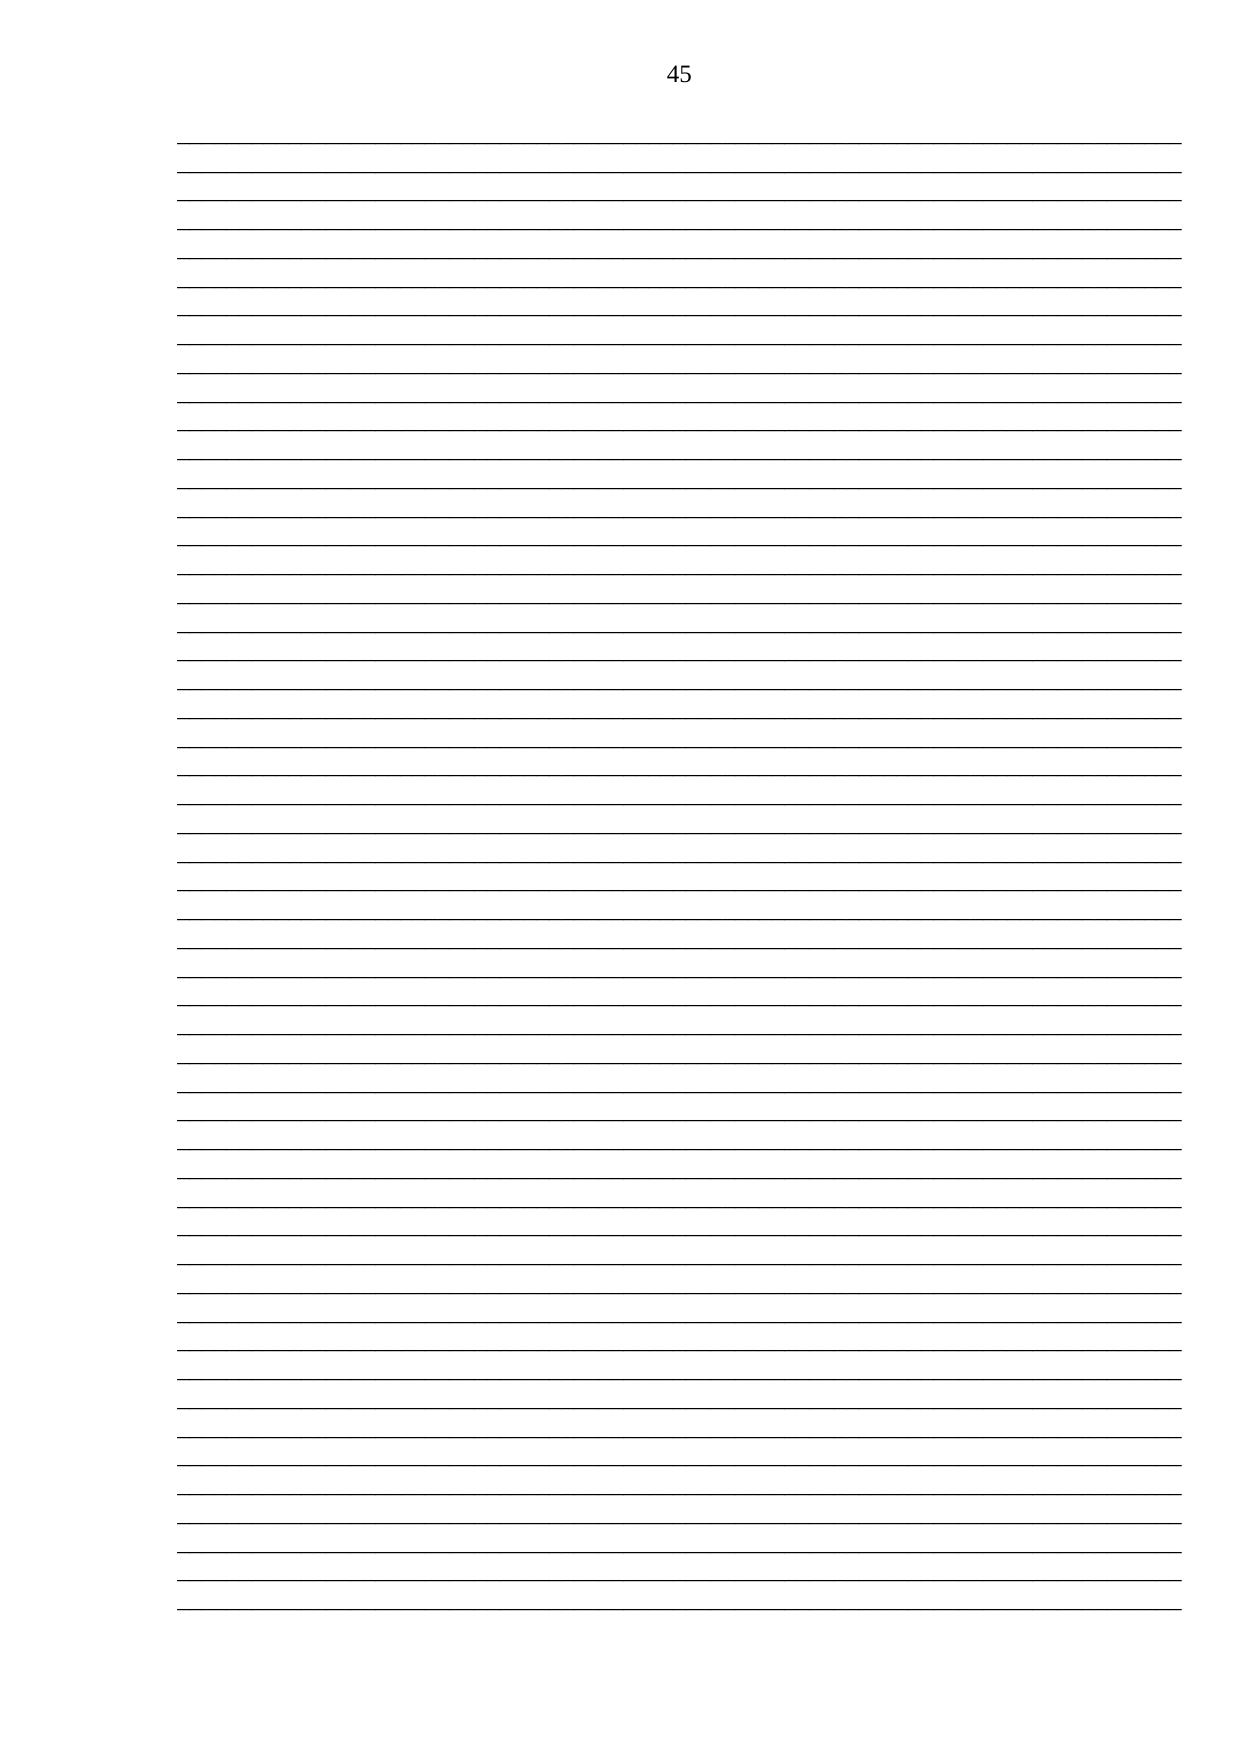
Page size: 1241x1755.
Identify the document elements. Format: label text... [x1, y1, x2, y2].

text 5. Ginčo šalys ir jų paaiškinimai [177, 1294, 1181, 1322]
text 5. Ginčo šalys ir jų paaiškinimai [177, 431, 1181, 459]
text 5. Ginčo šalys ir jų paaiškinimai [177, 546, 1181, 574]
text 5. Ginčo šalys ir jų paaiškinimai [177, 201, 1181, 229]
text 5. Ginčo šalys ir jų paaiškinimai [177, 230, 1181, 258]
text 5. Ginčo šalys ir jų paaiškinimai [177, 1006, 1181, 1034]
text 5. Ginčo šalys ir jų paaiškinimai [177, 575, 1181, 603]
text 5. Ginčo šalys ir jų paaiškinimai [177, 1064, 1181, 1092]
text 5. Ginčo šalys ir jų paaiškinimai [177, 633, 1181, 660]
text 5. Ginčo šalys ir jų paaiškinimai [177, 719, 1181, 747]
text 5. Ginčo šalys ir jų paaiškinimai [177, 863, 1181, 890]
text 5. Ginčo šalys ir jų paaiškinimai [177, 374, 1181, 402]
text 5. Ginčo šalys ir jų paaiškinimai [177, 316, 1181, 344]
text 5. Ginčo šalys ir jų paaiškinimai [177, 1438, 1181, 1465]
text 5. Ginčo šalys ir jų paaiškinimai [177, 920, 1181, 948]
text 5. Ginčo šalys ir jų paaiškinimai [177, 949, 1181, 977]
text 5. Ginčo šalys ir jų paaiškinimai [177, 1466, 1181, 1494]
text 5. Ginčo šalys ir jų paaiškinimai [177, 1265, 1181, 1293]
text 5. Ginčo šalys ir jų paaiškinimai [177, 345, 1181, 373]
text 5. Ginčo šalys ir jų paaiškinimai [177, 1581, 1181, 1609]
text 5. Ginčo šalys ir jų paaiškinimai [177, 891, 1181, 919]
text 5. Ginčo šalys ir jų paaiškinimai [177, 1524, 1181, 1552]
text 5. Ginčo šalys ir jų paaiškinimai [177, 1495, 1181, 1523]
text 5. Ginčo šalys ir jų paaiškinimai [177, 489, 1181, 517]
text 5. Ginčo šalys ir jų paaiškinimai [177, 661, 1181, 689]
text 5. Ginčo šalys ir jų paaiškinimai [177, 173, 1181, 200]
text 5. Ginčo šalys ir jų paaiškinimai [177, 259, 1181, 287]
text 5. Ginčo šalys ir jų paaiškinimai [177, 690, 1181, 718]
text 5. Ginčo šalys ir jų paaiškinimai [177, 604, 1181, 632]
text 5. Ginčo šalys ir jų paaiškinimai [177, 288, 1181, 315]
text 5. Ginčo šalys ir jų paaiškinimai [177, 1351, 1181, 1379]
text 5. Ginčo šalys ir jų paaiškinimai [177, 403, 1181, 430]
text 5. Ginčo šalys ir jų paaiškinimai [177, 1121, 1181, 1149]
text 5. Ginčo šalys ir jų paaiškinimai [177, 118, 1181, 143]
text 5. Ginčo šalys ir jų paaiškinimai [177, 518, 1181, 545]
text 5. Ginčo šalys ir jų paaiškinimai [177, 1380, 1181, 1408]
text 5. Ginčo šalys ir jų paaiškinimai [177, 1409, 1181, 1437]
text 5. Ginčo šalys ir jų paaiškinimai [177, 748, 1181, 775]
text 5. Ginčo šalys ir jų paaiškinimai [177, 144, 1181, 172]
text 5. Ginčo šalys ir jų paaiškinimai [177, 1323, 1181, 1350]
text 5. Ginčo šalys ir jų paaiškinimai [177, 1208, 1181, 1235]
text 5. Ginčo šalys ir jų paaiškinimai [177, 1035, 1181, 1063]
text 5. Ginčo šalys ir jų paaiškinimai [177, 1553, 1181, 1580]
text 5. Ginčo šalys ir jų paaiškinimai [177, 1179, 1181, 1207]
text 5. Ginčo šalys ir jų paaiškinimai [177, 1093, 1181, 1120]
text 5. Ginčo šalys ir jų paaiškinimai [177, 834, 1181, 862]
text 5. Ginčo šalys ir jų paaiškinimai [177, 978, 1181, 1005]
text 5. Ginčo šalys ir jų paaiškinimai [177, 1236, 1181, 1264]
text 5. Ginčo šalys ir jų paaiškinimai [177, 460, 1181, 488]
text 5. Ginčo šalys ir jų paaiškinimai [177, 1150, 1181, 1178]
text 5. Ginčo šalys ir jų paaiškinimai [177, 805, 1181, 833]
text 5. Ginčo šalys ir jų paaiškinimai [177, 776, 1181, 804]
